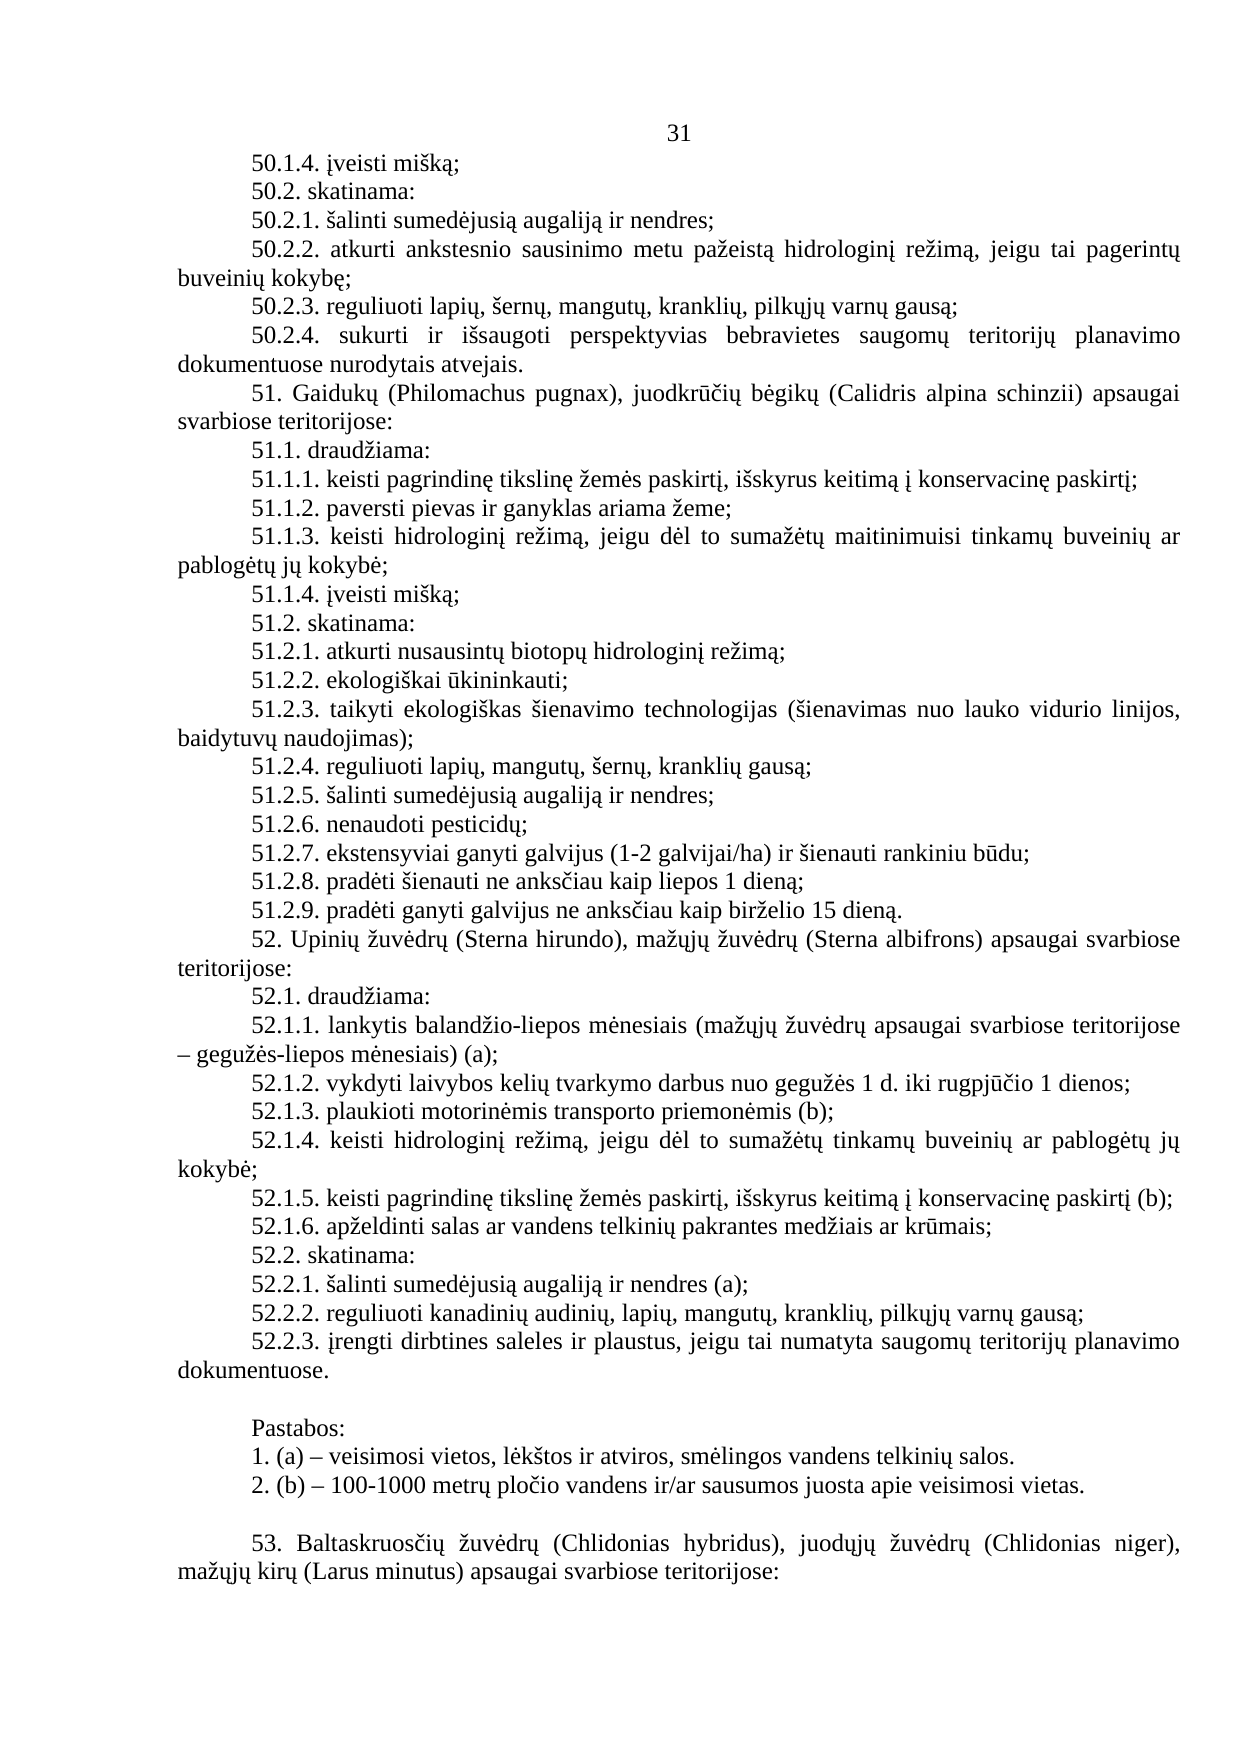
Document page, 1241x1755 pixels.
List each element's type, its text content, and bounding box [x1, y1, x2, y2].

text 50.1.4. įveisti mišką; [177, 148, 1181, 176]
text 51.2.2. ekologiškai ūkininkauti; [177, 665, 1181, 694]
text 52.2.3. įrengti dirbtines saleles ir plaustus, jeigu tai numatyta saugomų teritorijų planavimo dokumentuose. [177, 1326, 1181, 1384]
text 1. (a) – veisimosi vietos, lėkštos ir atviros, smėlingos vandens telkinių salos. [177, 1441, 1181, 1470]
text 50.2.3. reguliuoti lapių, šernų, mangutų, kranklių, pilkųjų varnų gausą; [177, 291, 1181, 320]
text 52.1.2. vykdyti laivybos kelių tvarkymo darbus nuo gegužės 1 d. iki rugpjūčio 1 dienos; [177, 1068, 1181, 1096]
text 50.2. skatinama: [177, 176, 1181, 205]
text 52.2.1. šalinti sumedėjusią augaliją ir nendres (a); [177, 1269, 1181, 1298]
text 51.2.9. pradėti ganyti galvijus ne anksčiau kaip birželio 15 dieną. [177, 895, 1181, 924]
text 52. Upinių žuvėdrų (Sterna hirundo), mažųjų žuvėdrų (Sterna albifrons) apsaugai svarbiose teritorijose: [177, 924, 1181, 981]
text 51.2.7. ekstensyviai ganyti galvijus (1-2 galvijai/ha) ir šienauti rankiniu būdu; [177, 838, 1181, 866]
text Pastabos: [177, 1413, 1181, 1441]
text 51.1. draudžiama: [177, 435, 1181, 464]
text 51.1.1. keisti pagrindinę tikslinę žemės paskirtį, išskyrus keitimą į konservacinę paskirtį; [177, 464, 1181, 493]
text 51.2.4. reguliuoti lapių, mangutų, šernų, kranklių gausą; [177, 751, 1181, 780]
text 52.1.1. lankytis balandžio-liepos mėnesiais (mažųjų žuvėdrų apsaugai svarbiose teritorijose – gegužės-liepos mėnesiais) (a); [177, 1010, 1181, 1068]
text 52.1.3. plaukioti motorinėmis transporto priemonėmis (b); [177, 1096, 1181, 1125]
text 51.2.3. taikyti ekologiškas šienavimo technologijas (šienavimas nuo lauko vidurio linijos, baidytuvų naudojimas); [177, 694, 1181, 751]
text 51.1.4. įveisti mišką; [177, 579, 1181, 608]
text 51.2.5. šalinti sumedėjusią augaliją ir nendres; [177, 780, 1181, 809]
text 51. Gaidukų (Philomachus pugnax), juodkrūčių bėgikų (Calidris alpina schinzii) apsaugai svarbiose teritorijose: [177, 378, 1181, 435]
text 51.1.2. paversti pievas ir ganyklas ariama žeme; [177, 493, 1181, 521]
text 51.2. skatinama: [177, 608, 1181, 636]
text 51.2.8. pradėti šienauti ne anksčiau kaip liepos 1 dieną; [177, 866, 1181, 895]
text 52.1.6. apželdinti salas ar vandens telkinių pakrantes medžiais ar krūmais; [177, 1211, 1181, 1240]
text 52.2. skatinama: [177, 1240, 1181, 1269]
text 51.2.6. nenaudoti pesticidų; [177, 809, 1181, 838]
text 50.2.2. atkurti ankstesnio sausinimo metu pažeistą hidrologinį režimą, jeigu tai pagerintų buveinių kokybę; [177, 234, 1181, 291]
text 52.1.5. keisti pagrindinę tikslinę žemės paskirtį, išskyrus keitimą į konservacinę paskirtį (b); [177, 1183, 1181, 1211]
text 50.2.4. sukurti ir išsaugoti perspektyvias bebravietes saugomų teritorijų planavimo dokumentuose nurodytais atvejais. [177, 320, 1181, 378]
text 51.1.3. keisti hidrologinį režimą, jeigu dėl to sumažėtų maitinimuisi tinkamų buveinių ar pablogėtų jų kokybė; [177, 521, 1181, 579]
text 52.1.4. keisti hidrologinį režimą, jeigu dėl to sumažėtų tinkamų buveinių ar pablogėtų jų kokybė; [177, 1125, 1181, 1183]
text 50.2.1. šalinti sumedėjusią augaliją ir nendres; [177, 205, 1181, 234]
text 53. Baltaskruosčių žuvėdrų (Chlidonias hybridus), juodųjų žuvėdrų (Chlidonias niger), mažųjų kirų (Larus minutus) apsaugai svarbiose teritorijose: [177, 1528, 1181, 1585]
text 52.2.2. reguliuoti kanadinių audinių, lapių, mangutų, kranklių, pilkųjų varnų gausą; [177, 1298, 1181, 1326]
text 51.2.1. atkurti nusausintų biotopų hidrologinį režimą; [177, 636, 1181, 665]
text 52.1. draudžiama: [177, 981, 1181, 1010]
text 2. (b) – 100-1000 metrų pločio vandens ir/ar sausumos juosta apie veisimosi vietas. [177, 1470, 1181, 1499]
